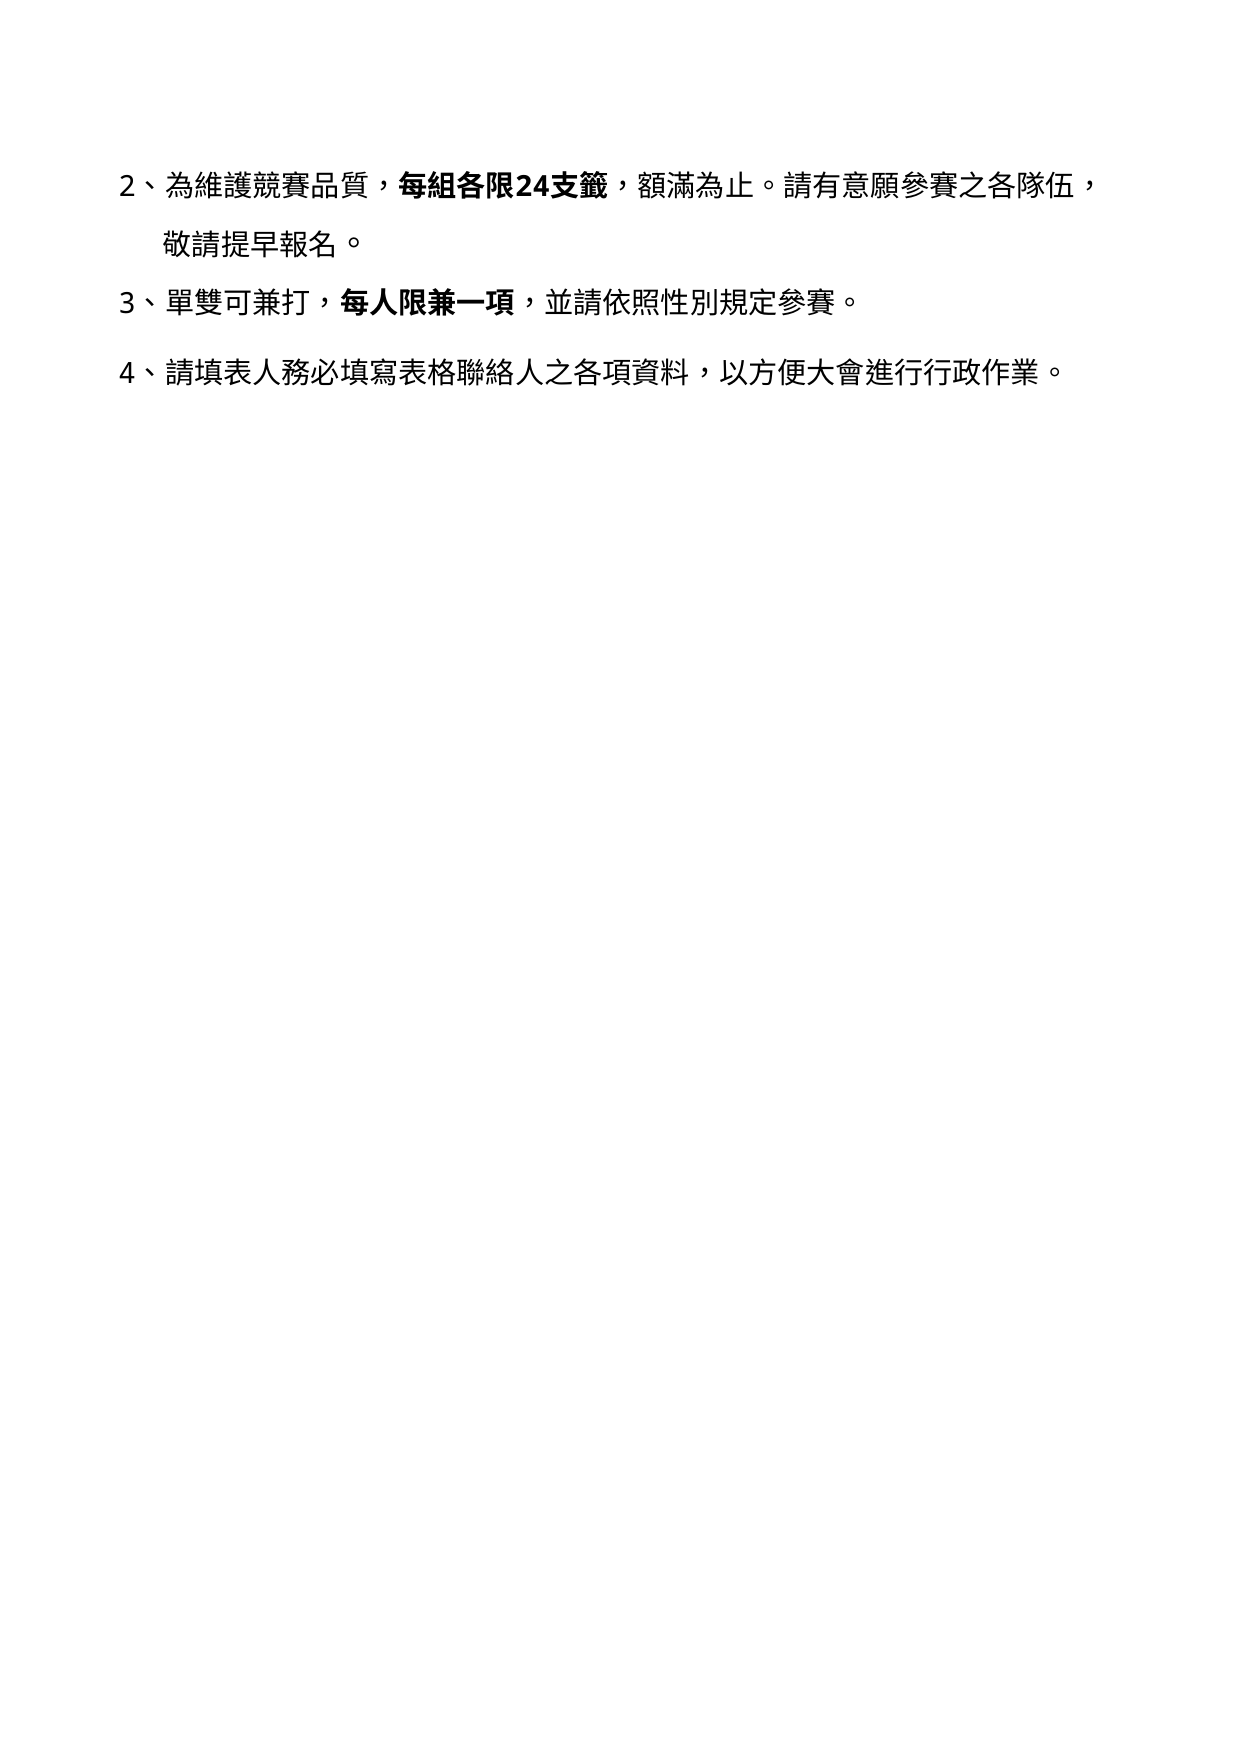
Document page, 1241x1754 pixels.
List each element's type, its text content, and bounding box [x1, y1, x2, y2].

text 3、單雙可兼打，每人限兼一項，並請依照性別規定參賽。 [118, 267, 1122, 325]
text 4、請填表人務必填寫表格聯絡人之各項資料，以方便大會進行行政作業。 [118, 350, 1122, 392]
text 2、為維護競賽品質，每組各限24支籤，額滿為止。請有意願參賽之各隊伍，敬請提早報名。 [118, 150, 1122, 267]
